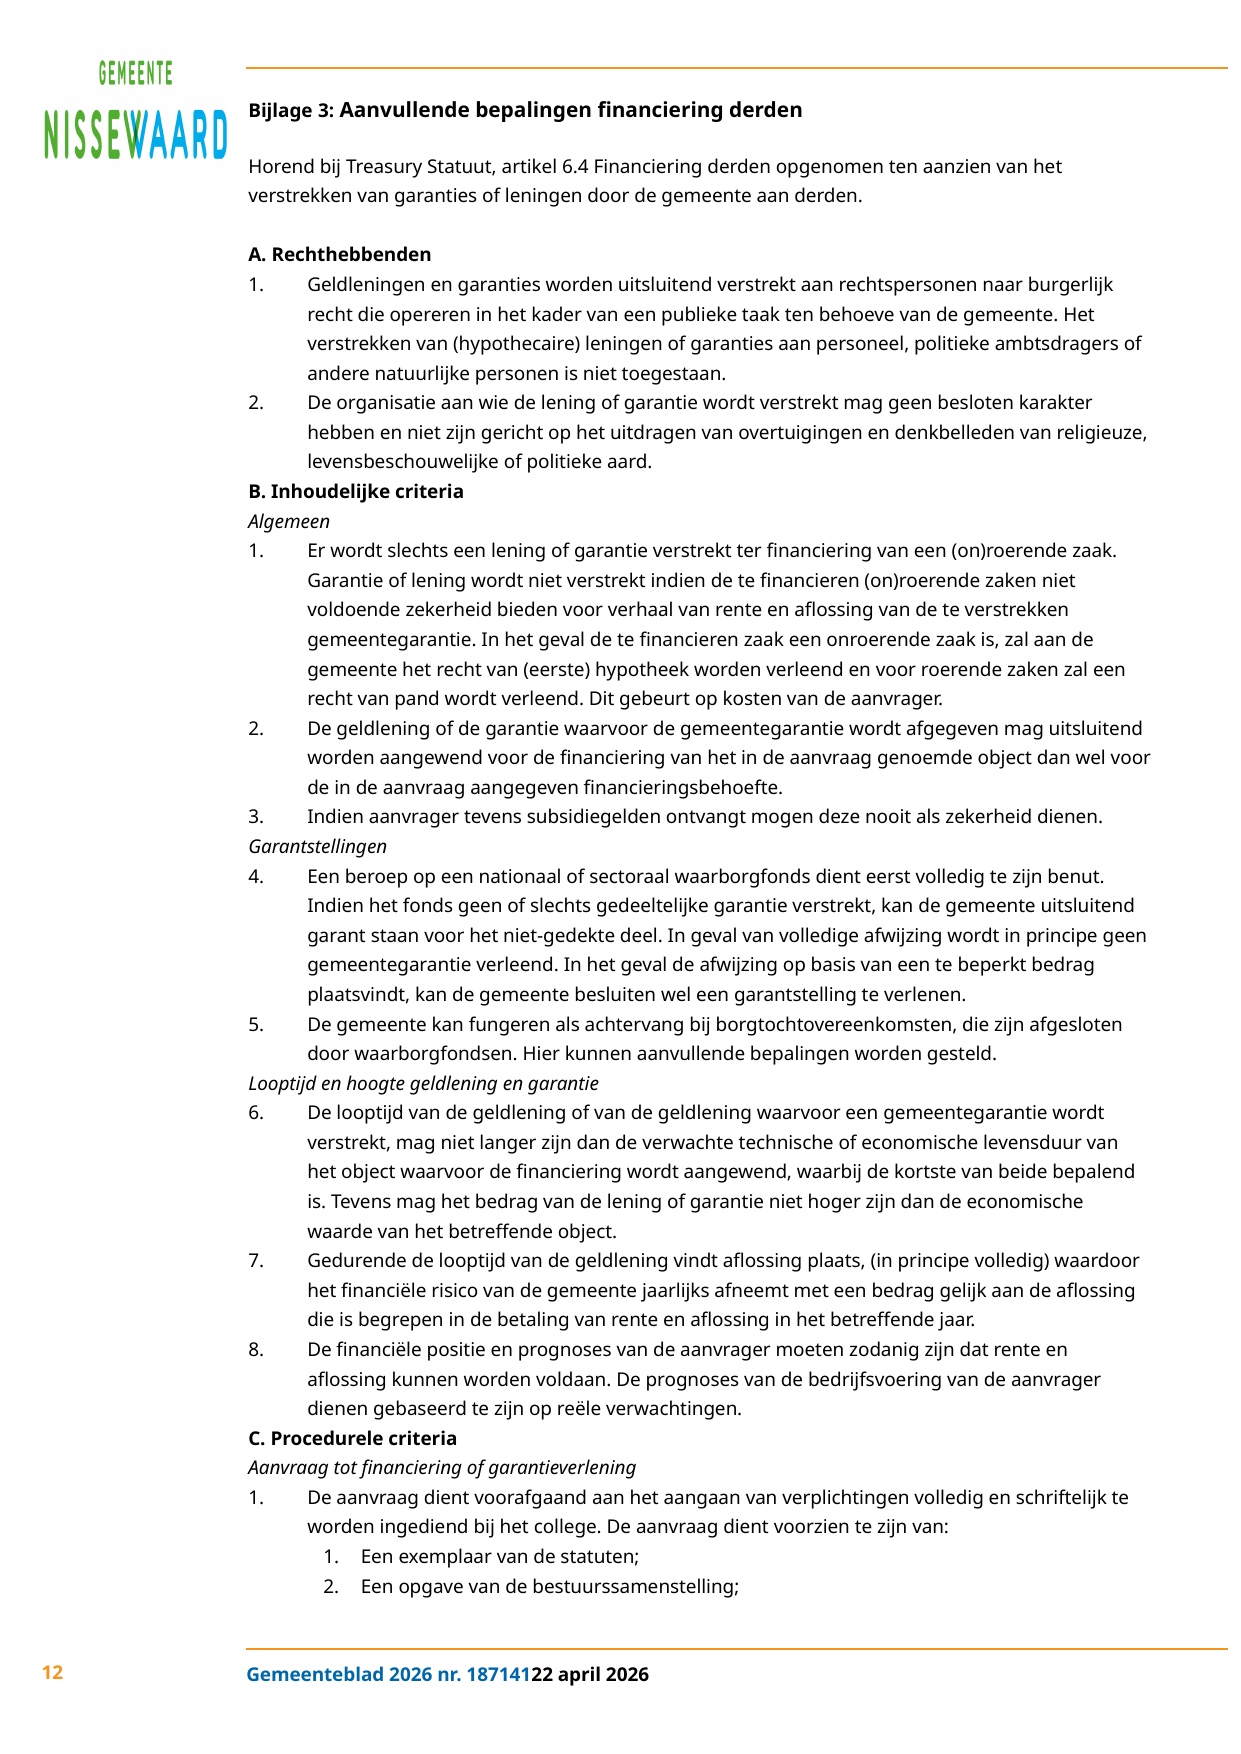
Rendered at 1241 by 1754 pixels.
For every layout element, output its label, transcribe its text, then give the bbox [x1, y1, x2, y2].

list De looptijd van de geldlening of van de geldlening waarvoor een gemeentegarantie wordt verstrekt, mag niet langer zijn dan de verwachte technische of economische levensduur van het object waarvoor de financiering wordt aangewend, waarbij de kortste van beide bepalend is. Tevens mag het bedrag van de lening of garantie niet hoger zijn dan de economische waarde van het betreffende object. [248, 1099, 1152, 1244]
list Een exemplaar van de statuten; [323, 1543, 1152, 1569]
text Bijlage 3: Aanvullende bepalingen financiering derden [248, 95, 1152, 123]
picture [41, 47, 231, 172]
list De organisatie aan wie de lening of garantie wordt verstrekt mag geen besloten karakter hebben en niet zijn gericht op het uitdragen van overtuigingen en denkbelleden van religieuze, levensbeschouwelijke of politieke aard. [248, 389, 1152, 474]
text Horend bij Treasury Statuut, artikel 6.4 Financiering derden opgenomen ten aanzien van het verstrekken van garanties of leningen door de gemeente aan derden. [248, 153, 1152, 208]
list Indien aanvrager tevens subsidiegelden ontvangt mogen deze nooit als zekerheid dienen. [248, 804, 1152, 829]
text Looptijd en hoogte geldlening en garantie [248, 1070, 1152, 1096]
text Algemeen [248, 508, 1152, 534]
text Garantstellingen [248, 833, 1152, 859]
list Geldleningen en garanties worden uitsluitend verstrekt aan rechtspersonen naar burgerlijk recht die opereren in het kader van een publieke taak ten behoeve van de gemeente. Het verstrekken van (hypothecaire) leningen of garanties aan personeel, politieke ambtsdragers of andere natuurlijke personen is niet toegestaan. [248, 271, 1152, 386]
list De aanvraag dient voorafgaand aan het aangaan van verplichtingen volledig en schriftelijk te worden ingediend bij het college. De aanvraag dient voorzien te zijn van: [248, 1484, 1152, 1539]
text C. Procedurele criteria [248, 1425, 1152, 1451]
text B. Inhoudelijke criteria [248, 478, 1152, 504]
list De financiële positie en prognoses van de aanvrager moeten zodanig zijn dat rente en aflossing kunnen worden voldaan. De prognoses van de bedrijfsvoering van de aanvrager dienen gebaseerd te zijn op reële verwachtingen. [248, 1336, 1152, 1421]
text Aanvraag tot financiering of garantieverlening [248, 1454, 1152, 1480]
list Er wordt slechts een lening of garantie verstrekt ter financiering van een (on)roerende zaak. Garantie of lening wordt niet verstrekt indien de te financieren (on)roerende zaken niet voldoende zekerheid bieden voor verhaal van rente en aflossing van de te verstrekken gemeentegarantie. In het geval de te financieren zaak een onroerende zaak is, zal aan de gemeente het recht van (eerste) hypotheek worden verleend en voor roerende zaken zal een recht van pand wordt verleend. Dit gebeurt op kosten van de aanvrager. [248, 537, 1152, 711]
list Een opgave van de bestuurssamenstelling; [323, 1573, 1152, 1599]
text A. Rechthebbenden [248, 242, 1152, 267]
list Gedurende de looptijd van de geldlening vindt aflossing plaats, (in principe volledig) waardoor het financiële risico van de gemeente jaarlijks afneemt met een bedrag gelijk aan de aflossing die is begrepen in de betaling van rente en aflossing in het betreffende jaar. [248, 1247, 1152, 1332]
list Een beroep op een nationaal of sectoraal waarborgfonds dient eerst volledig te zijn benut. Indien het fonds geen of slechts gedeeltelijke garantie verstrekt, kan de gemeente uitsluitend garant staan voor het niet-gedekte deel. In geval van volledige afwijzing wordt in principe geen gemeentegarantie verleend. In het geval de afwijzing op basis van een te beperkt bedrag plaatsvindt, kan de gemeente besluiten wel een garantstelling te verlenen. [248, 863, 1152, 1007]
list De gemeente kan fungeren als achtervang bij borgtochtovereenkomsten, die zijn afgesloten door waarborgfondsen. Hier kunnen aanvullende bepalingen worden gesteld. [248, 1011, 1152, 1066]
list De geldlening of de garantie waarvoor de gemeentegarantie wordt afgegeven mag uitsluitend worden aangewend voor de financiering van het in de aanvraag genoemde object dan wel voor de in de aanvraag aangegeven financieringsbehoefte. [248, 715, 1152, 800]
